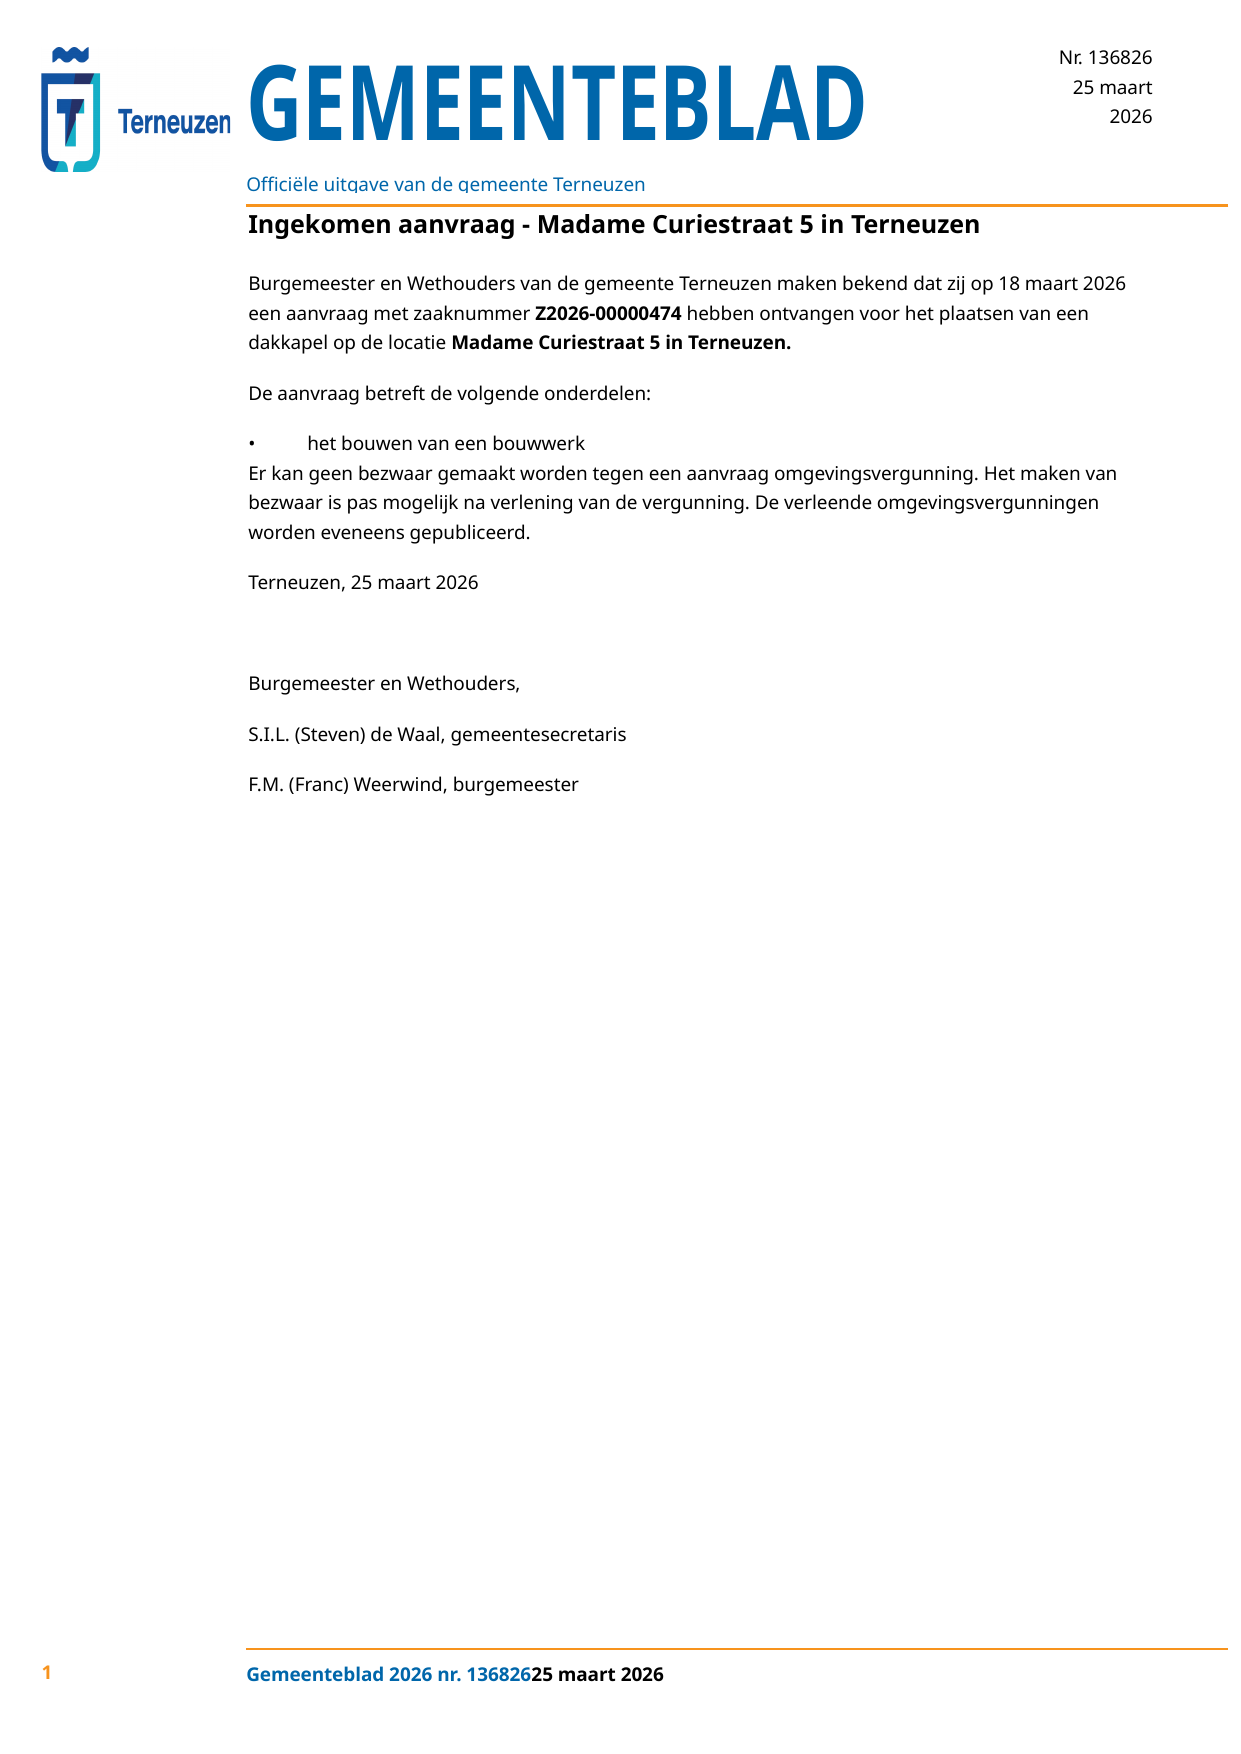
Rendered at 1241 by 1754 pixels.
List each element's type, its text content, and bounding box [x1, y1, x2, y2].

text Er kan geen bezwaar gemaakt worden tegen een aanvraag omgevingsvergunning. Het maken van bezwaar is pas mogelijk na verlening van de vergunning. De verleende omgevingsvergunningen worden eveneens gepubliceerd. [248, 460, 1152, 545]
text Burgemeester en Wethouders, [248, 670, 1152, 696]
text Terneuzen, 25 maart 2026 [248, 569, 1152, 595]
text F.M. (Franc) Weerwind, burgemeester [248, 771, 1152, 797]
text Ingekomen aanvraag - Madame Curiestraat 5 in Terneuzen [248, 207, 1152, 241]
text De aanvraag betreft de volgende onderdelen: [248, 380, 1152, 406]
list het bouwen van een bouwwerk [248, 430, 1152, 456]
text S.I.L. (Steven) de Waal, gemeentesecretaris [248, 721, 1152, 746]
text Burgemeester en Wethouders van de gemeente Terneuzen maken bekend dat zij op 18 maart 2026 een aanvraag met zaaknummer Z2026-00000474 hebben ontvangen voor het plaatsen van een dakkapel op de locatie Madame Curiestraat 5 in Terneuzen. [248, 270, 1152, 355]
picture [41, 47, 231, 172]
